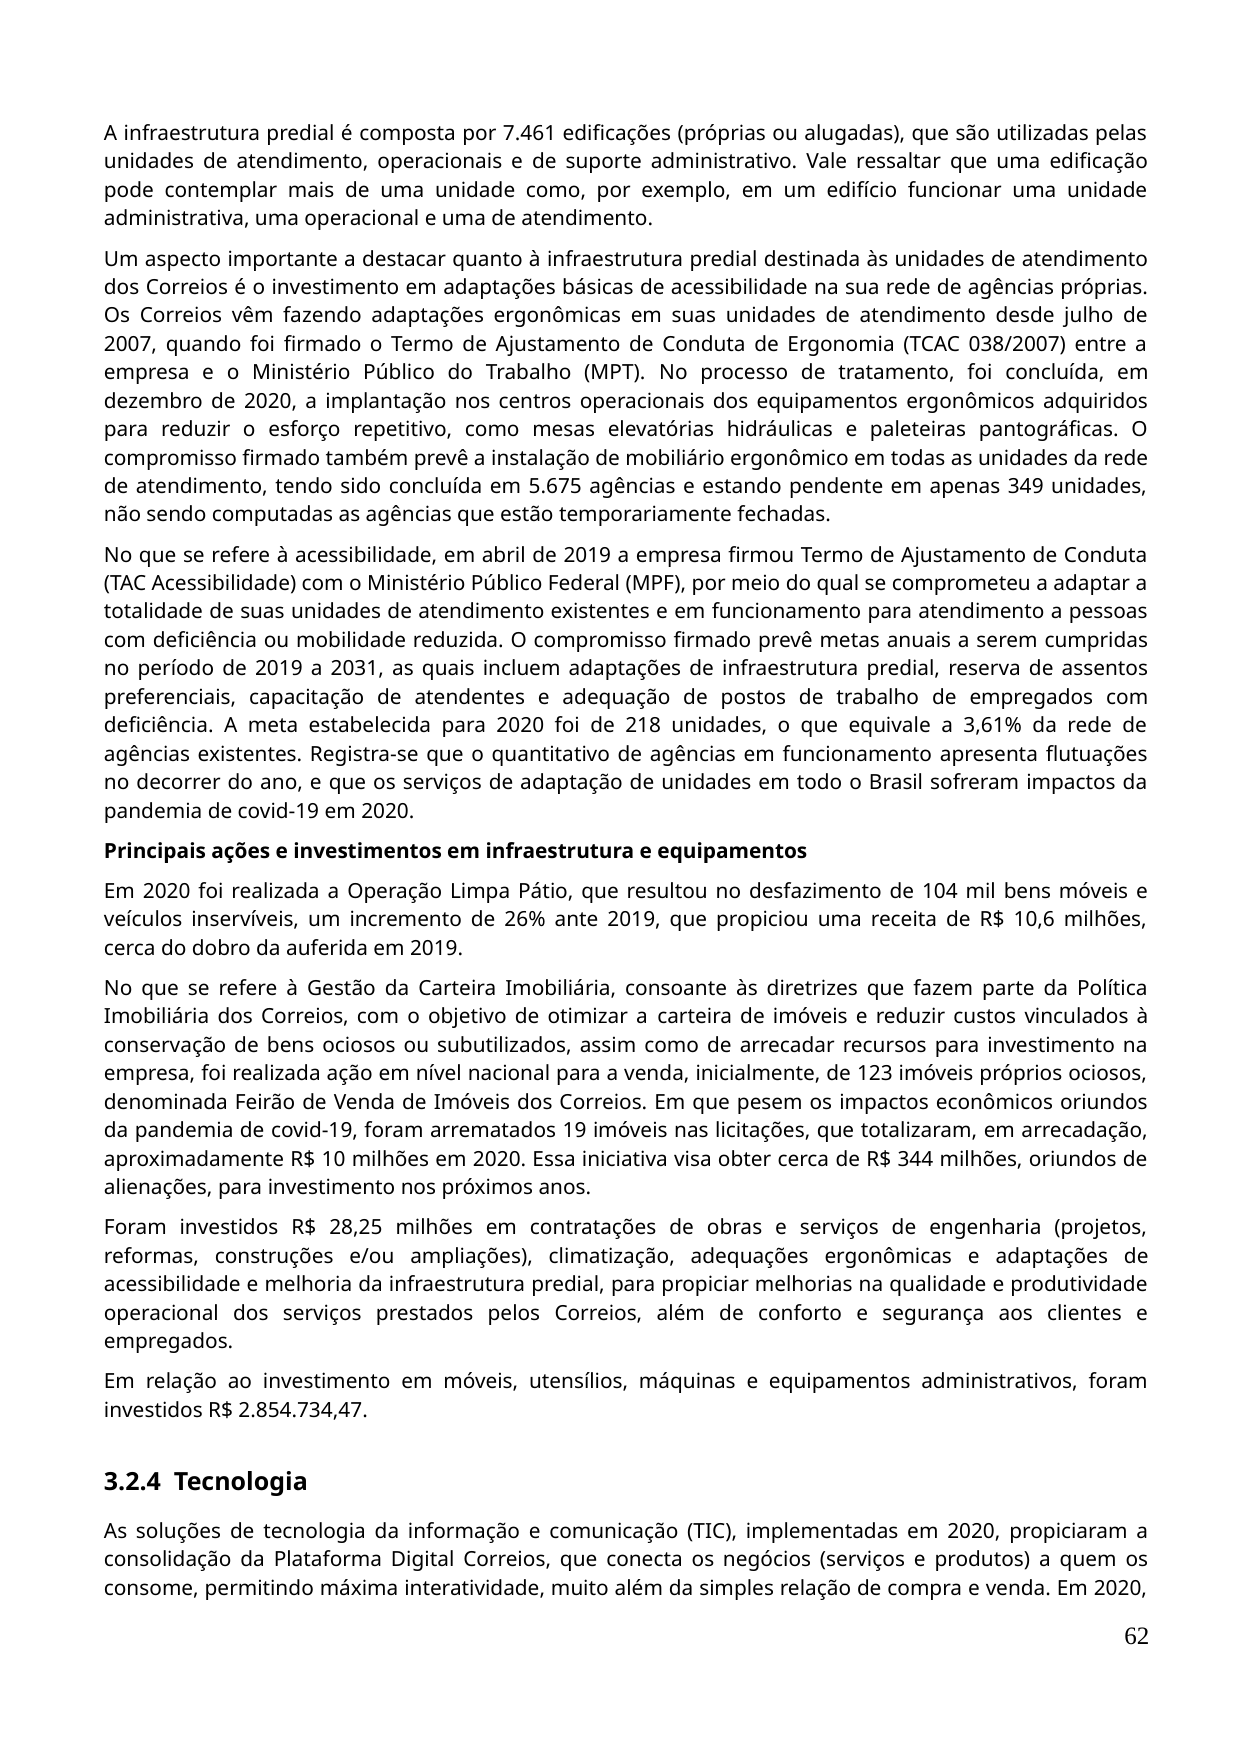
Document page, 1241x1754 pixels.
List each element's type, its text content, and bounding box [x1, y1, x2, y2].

text No que se refere à acessibilidade, em abril de 2019 a empresa firmou Termo de Ajustamento de Conduta (TAC Acessibilidade) com o Ministério Público Federal (MPF), por meio do qual se comprometeu a adaptar a totalidade de suas unidades de atendimento existentes e em funcionamento para atendimento a pessoas com deficiência ou mobilidade reduzida. O compromisso firmado prevê metas anuais a serem cumpridas no período de 2019 a 2031, as quais incluem adaptações de infraestrutura predial, reserva de assentos preferenciais, capacitação de atendentes e adequação de postos de trabalho de empregados com deficiência. A meta estabelecida para 2020 foi de 218 unidades, o que equivale a 3,61% da rede de agências existentes. Registra-se que o quantitativo de agências em funcionamento apresenta flutuações no decorrer do ano, e que os serviços de adaptação de unidades em todo o Brasil sofreram impactos da pandemia de covid-19 em 2020. [104, 540, 1149, 824]
list Principais ações e investimentos em infraestrutura e equipamentos [104, 836, 1149, 864]
text Um aspecto importante a destacar quanto à infraestrutura predial destinada às unidades de atendimento dos Correios é o investimento em adaptações básicas de acessibilidade na sua rede de agências próprias. Os Correios vêm fazendo adaptações ergonômicas em suas unidades de atendimento desde julho de 2007, quando foi firmado o Termo de Ajustamento de Conduta de Ergonomia (TCAC 038/2007) entre a empresa e o Ministério Público do Trabalho (MPT). No processo de tratamento, foi concluída, em dezembro de 2020, a implantação nos centros operacionais dos equipamentos ergonômicos adquiridos para reduzir o esforço repetitivo, como mesas elevatórias hidráulicas e paleteiras pantográficas. O compromisso firmado também prevê a instalação de mobiliário ergonômico em todas as unidades da rede de atendimento, tendo sido concluída em 5.675 agências e estando pendente em apenas 349 unidades, não sendo computadas as agências que estão temporariamente fechadas. [104, 244, 1149, 528]
text No que se refere à Gestão da Carteira Imobiliária, consoante às diretrizes que fazem parte da Política Imobiliária dos Correios, com o objetivo de otimizar a carteira de imóveis e reduzir custos vinculados à conservação de bens ociosos ou subutilizados, assim como de arrecadar recursos para investimento na empresa, foi realizada ação em nível nacional para a venda, inicialmente, de 123 imóveis próprios ociosos, denominada Feirão de Venda de Imóveis dos Correios. Em que pesem os impactos econômicos oriundos da pandemia de covid-19, foram arrematados 19 imóveis nas licitações, que totalizaram, em arrecadação, aproximadamente R$ 10 milhões em 2020. Essa iniciativa visa obter cerca de R$ 344 milhões, oriundos de alienações, para investimento nos próximos anos. [104, 973, 1149, 1201]
text Em relação ao investimento em móveis, utensílios, máquinas e equipamentos administrativos, foram investidos R$ 2.854.734,47. [104, 1366, 1149, 1423]
list 3.2.4 Tecnologia [104, 1464, 1149, 1498]
list As soluções de tecnologia da informação e comunicação (TIC), implementadas em 2020, propiciaram a consolidação da Plataforma Digital Correios, que conecta os negócios (serviços e produtos) a quem os consome, permitindo máxima interatividade, muito além da simples relação de compra e venda. Em 2020, [104, 1516, 1149, 1601]
text A infraestrutura predial é composta por 7.461 edificações (próprias ou alugadas), que são utilizadas pelas unidades de atendimento, operacionais e de suporte administrativo. Vale ressaltar que uma edificação pode contemplar mais de uma unidade como, por exemplo, em um edifício funcionar uma unidade administrativa, uma operacional e uma de atendimento. [104, 118, 1149, 232]
text Em 2020 foi realizada a Operação Limpa Pátio, que resultou no desfazimento de 104 mil bens móveis e veículos inservíveis, um incremento de 26% ante 2019, que propiciou uma receita de R$ 10,6 milhões, cerca do dobro da auferida em 2019. [104, 876, 1149, 961]
text Foram investidos R$ 28,25 milhões em contratações de obras e serviços de engenharia (projetos, reformas, construções e/ou ampliações), climatização, adequações ergonômicas e adaptações de acessibilidade e melhoria da infraestrutura predial, para propiciar melhorias na qualidade e produtividade operacional dos serviços prestados pelos Correios, além de conforto e segurança aos clientes e empregados. [104, 1212, 1149, 1355]
